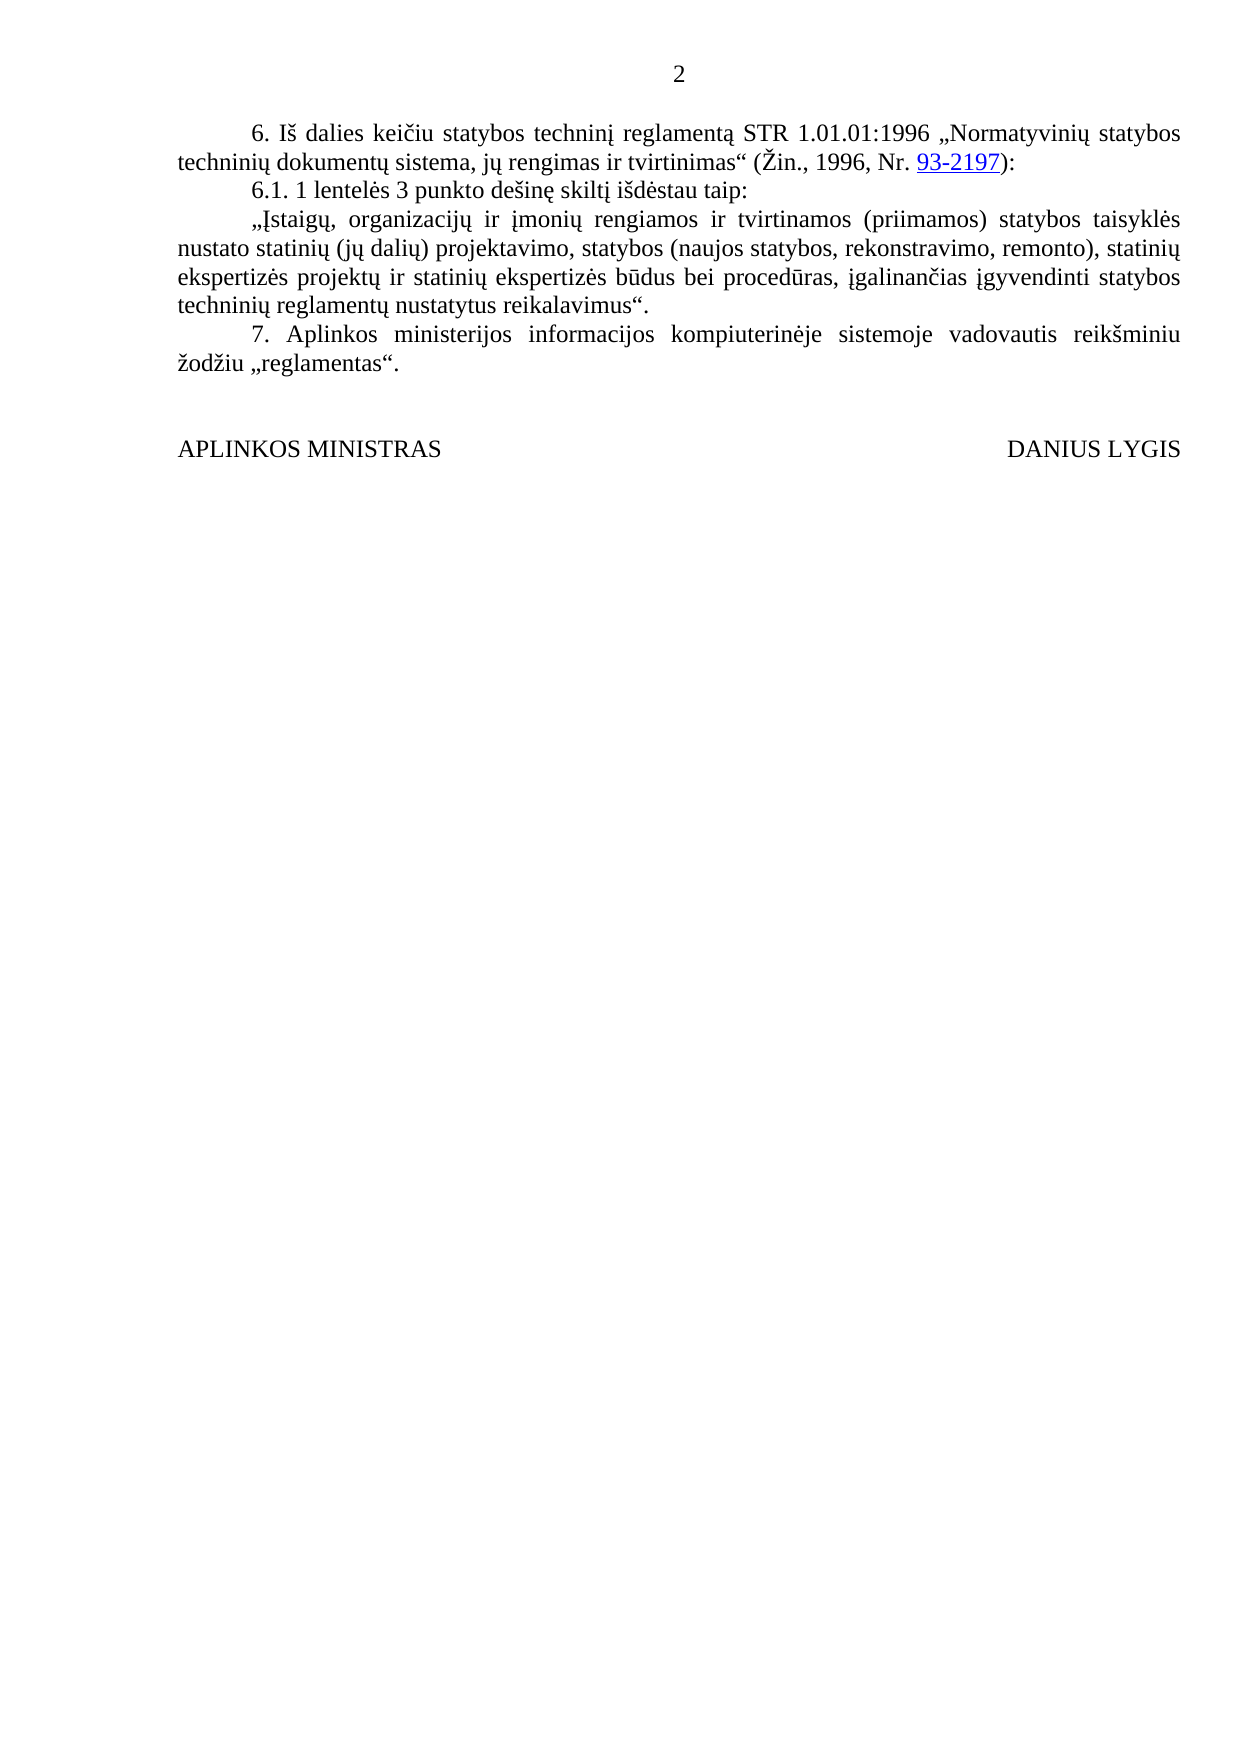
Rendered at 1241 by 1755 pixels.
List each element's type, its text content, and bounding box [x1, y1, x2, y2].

text 6.1. 1 lentelės 3 punkto dešinę skiltį išdėstau taip: [177, 176, 1181, 204]
text 6. Iš dalies keičiu statybos techninį reglamentą STR 1.01.01:1996 „Normatyvinių statybos techninių dokumentų sistema, jų rengimas ir tvirtinimas“ (Žin., 1996, Nr. 93-2197): [177, 118, 1181, 176]
text „Įstaigų, organizacijų ir įmonių rengiamos ir tvirtinamos (priimamos) statybos taisyklės nustato statinių (jų dalių) projektavimo, statybos (naujos statybos, rekonstravimo, remonto), statinių ekspertizės projektų ir statinių ekspertizės būdus bei procedūras, įgalinančias įgyvendinti statybos techninių reglamentų nustatytus reikalavimus“. [177, 204, 1181, 319]
text 7. Aplinkos ministerijos informacijos kompiuterinėje sistemoje vadovautis reikšminiu žodžiu „reglamentas“. [177, 319, 1181, 377]
text APLINKOS MINISTRAS DANIUS LYGIS [177, 434, 1181, 463]
